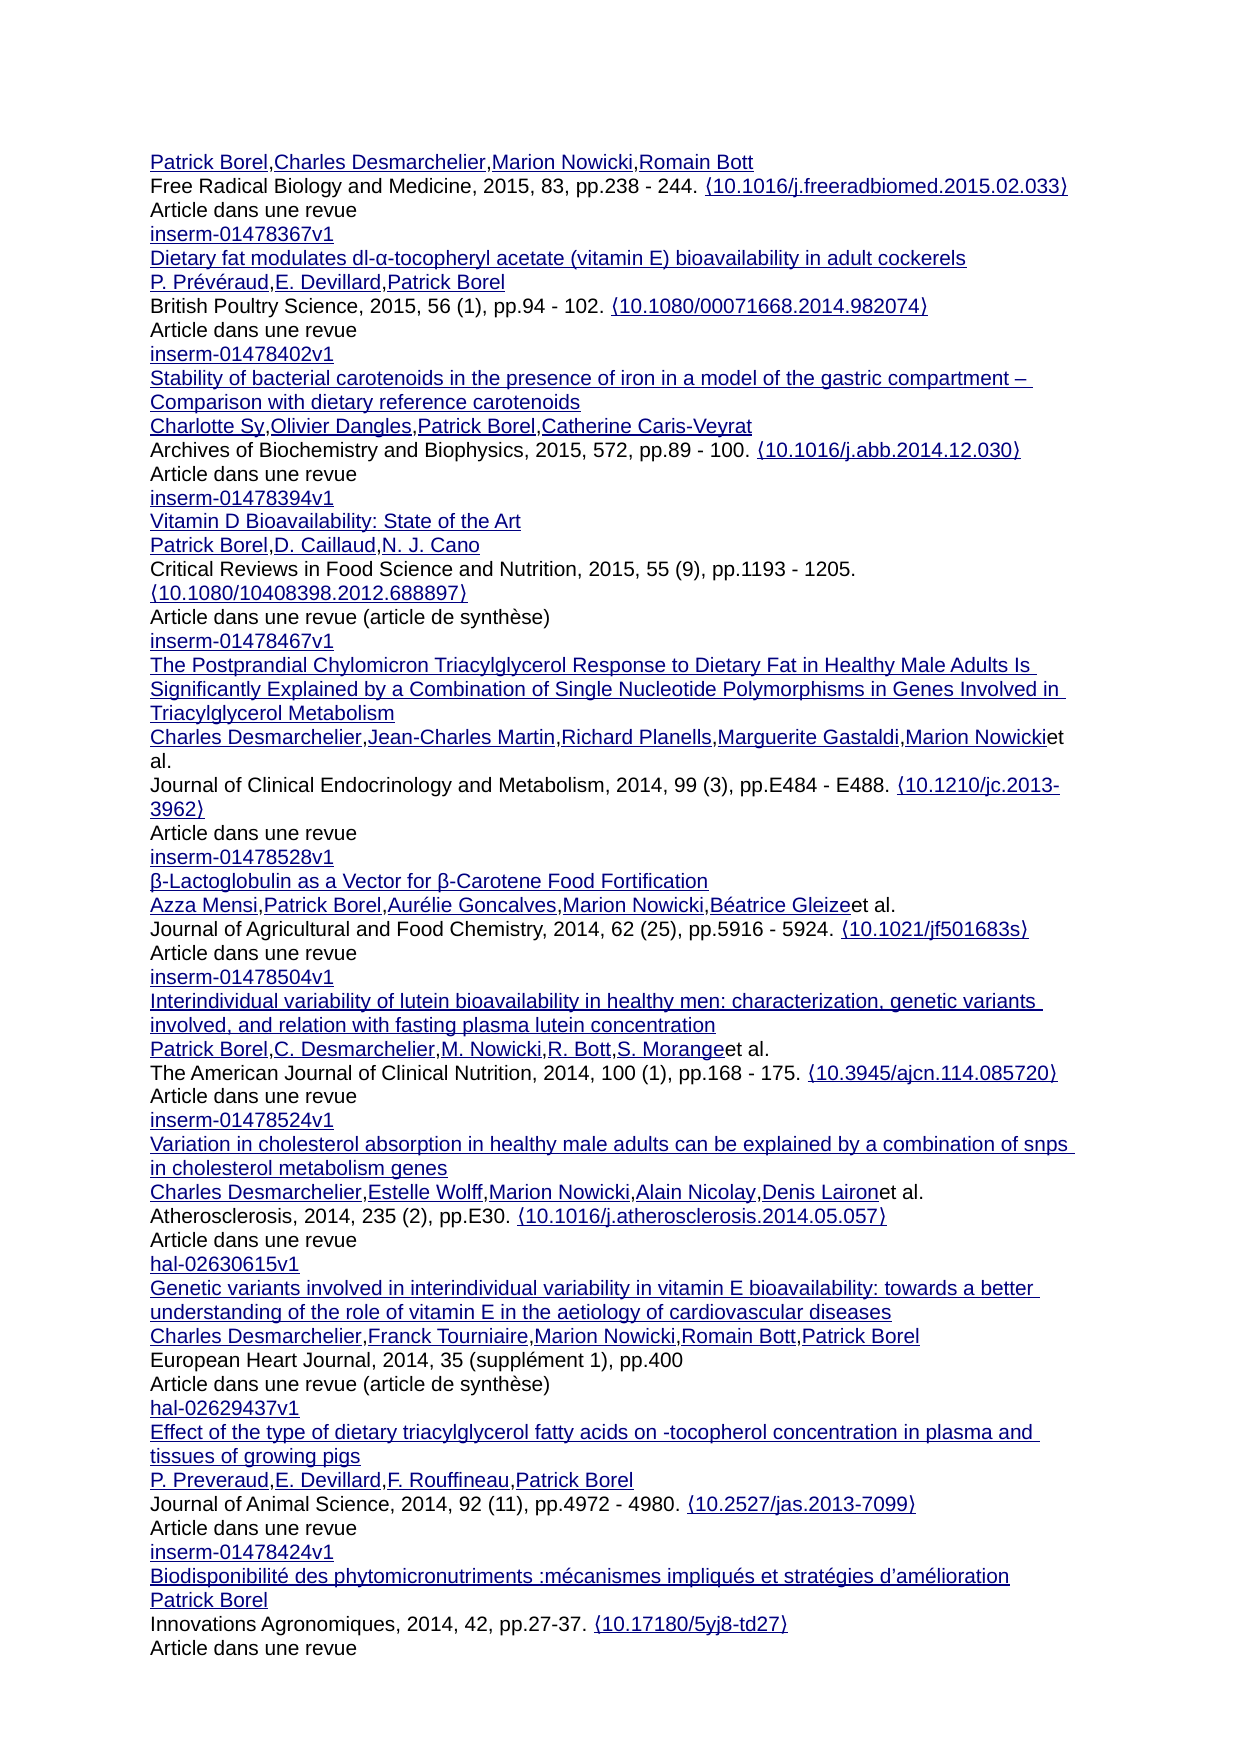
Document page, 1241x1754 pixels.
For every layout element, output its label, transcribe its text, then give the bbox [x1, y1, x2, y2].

table_cell Effect of the type of dietary triacylglycerol fatty acids on -tocopherol concentration in plasma and tissues of growing pigs P. Preveraud,E. Devillard,F. Rouffineau,Patrick Borel Journal of Animal Science, 2014, 92 (11), pp.4972 - 4980. ⟨10.2527/jas.2013-7099⟩ Article dans une revue inserm-01478424v1 [150, 1420, 1090, 1563]
table_cell Dietary fat modulates dl-α-tocopheryl acetate (vitamin E) bioavailability in adult cockerels P. Prévéraud,E. Devillard,Patrick Borel British Poultry Science, 2015, 56 (1), pp.94 - 102. ⟨10.1080/00071668.2014.982074⟩ Article dans une revue inserm-01478402v1 [150, 246, 1090, 366]
table_cell Biodisponibilité des phytomicronutriments :mécanismes impliqués et stratégies d’amélioration Patrick Borel Innovations Agronomiques, 2014, 42, pp.27-37. ⟨10.17180/5yj8-td27⟩ Article dans une revue [150, 1564, 1090, 1659]
table_cell Vitamin D Bioavailability: State of the Art Patrick Borel,D. Caillaud,N. J. Cano Critical Reviews in Food Science and Nutrition, 2015, 55 (9), pp.1193 - 1205. ⟨10.1080/10408398.2012.688897⟩ Article dans une revue (article de synthèse) inserm-01478467v1 [150, 509, 1090, 653]
table_cell Genetic variants involved in interindividual variability in vitamin E bioavailability: towards a better understanding of the role of vitamin E in the aetiology of cardiovascular diseases Charles Desmarchelier,Franck Tourniaire,Marion Nowicki,Romain Bott,Patrick Borel European Heart Journal, 2014, 35 (supplément 1), pp.400 Article dans une revue (article de synthèse) hal-02629437v1 [150, 1276, 1090, 1420]
table_cell β-Lactoglobulin as a Vector for β-Carotene Food Fortification Azza Mensi,Patrick Borel,Aurélie Goncalves,Marion Nowicki,Béatrice Gleizeet al. Journal of Agricultural and Food Chemistry, 2014, 62 (25), pp.5916 - 5924. ⟨10.1021/jf501683s⟩ Article dans une revue inserm-01478504v1 [150, 869, 1090, 988]
table_cell Variation in cholesterol absorption in healthy male adults can be explained by a combination of snps in cholesterol metabolism genes Charles Desmarchelier,Estelle Wolff,Marion Nowicki,Alain Nicolay,Denis Laironet al. Atherosclerosis, 2014, 235 (2), pp.E30. ⟨10.1016/j.atherosclerosis.2014.05.057⟩ Article dans une revue hal-02630615v1 [150, 1132, 1090, 1276]
table_cell Patrick Borel,Charles Desmarchelier,Marion Nowicki,Romain Bott Free Radical Biology and Medicine, 2015, 83, pp.238 - 244. ⟨10.1016/j.freeradbiomed.2015.02.033⟩ Article dans une revue inserm-01478367v1 [150, 150, 1090, 246]
table_cell Interindividual variability of lutein bioavailability in healthy men: characterization, genetic variants involved, and relation with fasting plasma lutein concentration Patrick Borel,C. Desmarchelier,M. Nowicki,R. Bott,S. Morangeet al. The American Journal of Clinical Nutrition, 2014, 100 (1), pp.168 - 175. ⟨10.3945/ajcn.114.085720⟩ Article dans une revue inserm-01478524v1 [150, 989, 1090, 1132]
table_cell The Postprandial Chylomicron Triacylglycerol Response to Dietary Fat in Healthy Male Adults Is Significantly Explained by a Combination of Single Nucleotide Polymorphisms in Genes Involved in Triacylglycerol Metabolism Charles Desmarchelier,Jean-Charles Martin,Richard Planells,Marguerite Gastaldi,Marion Nowickiet al. Journal of Clinical Endocrinology and Metabolism, 2014, 99 (3), pp.E484 - E488. ⟨10.1210/jc.2013-3962⟩ Article dans une revue inserm-01478528v1 [150, 653, 1090, 869]
table_cell Stability of bacterial carotenoids in the presence of iron in a model of the gastric compartment – Comparison with dietary reference carotenoids Charlotte Sy,Olivier Dangles,Patrick Borel,Catherine Caris-Veyrat Archives of Biochemistry and Biophysics, 2015, 572, pp.89 - 100. ⟨10.1016/j.abb.2014.12.030⟩ Article dans une revue inserm-01478394v1 [150, 366, 1090, 509]
